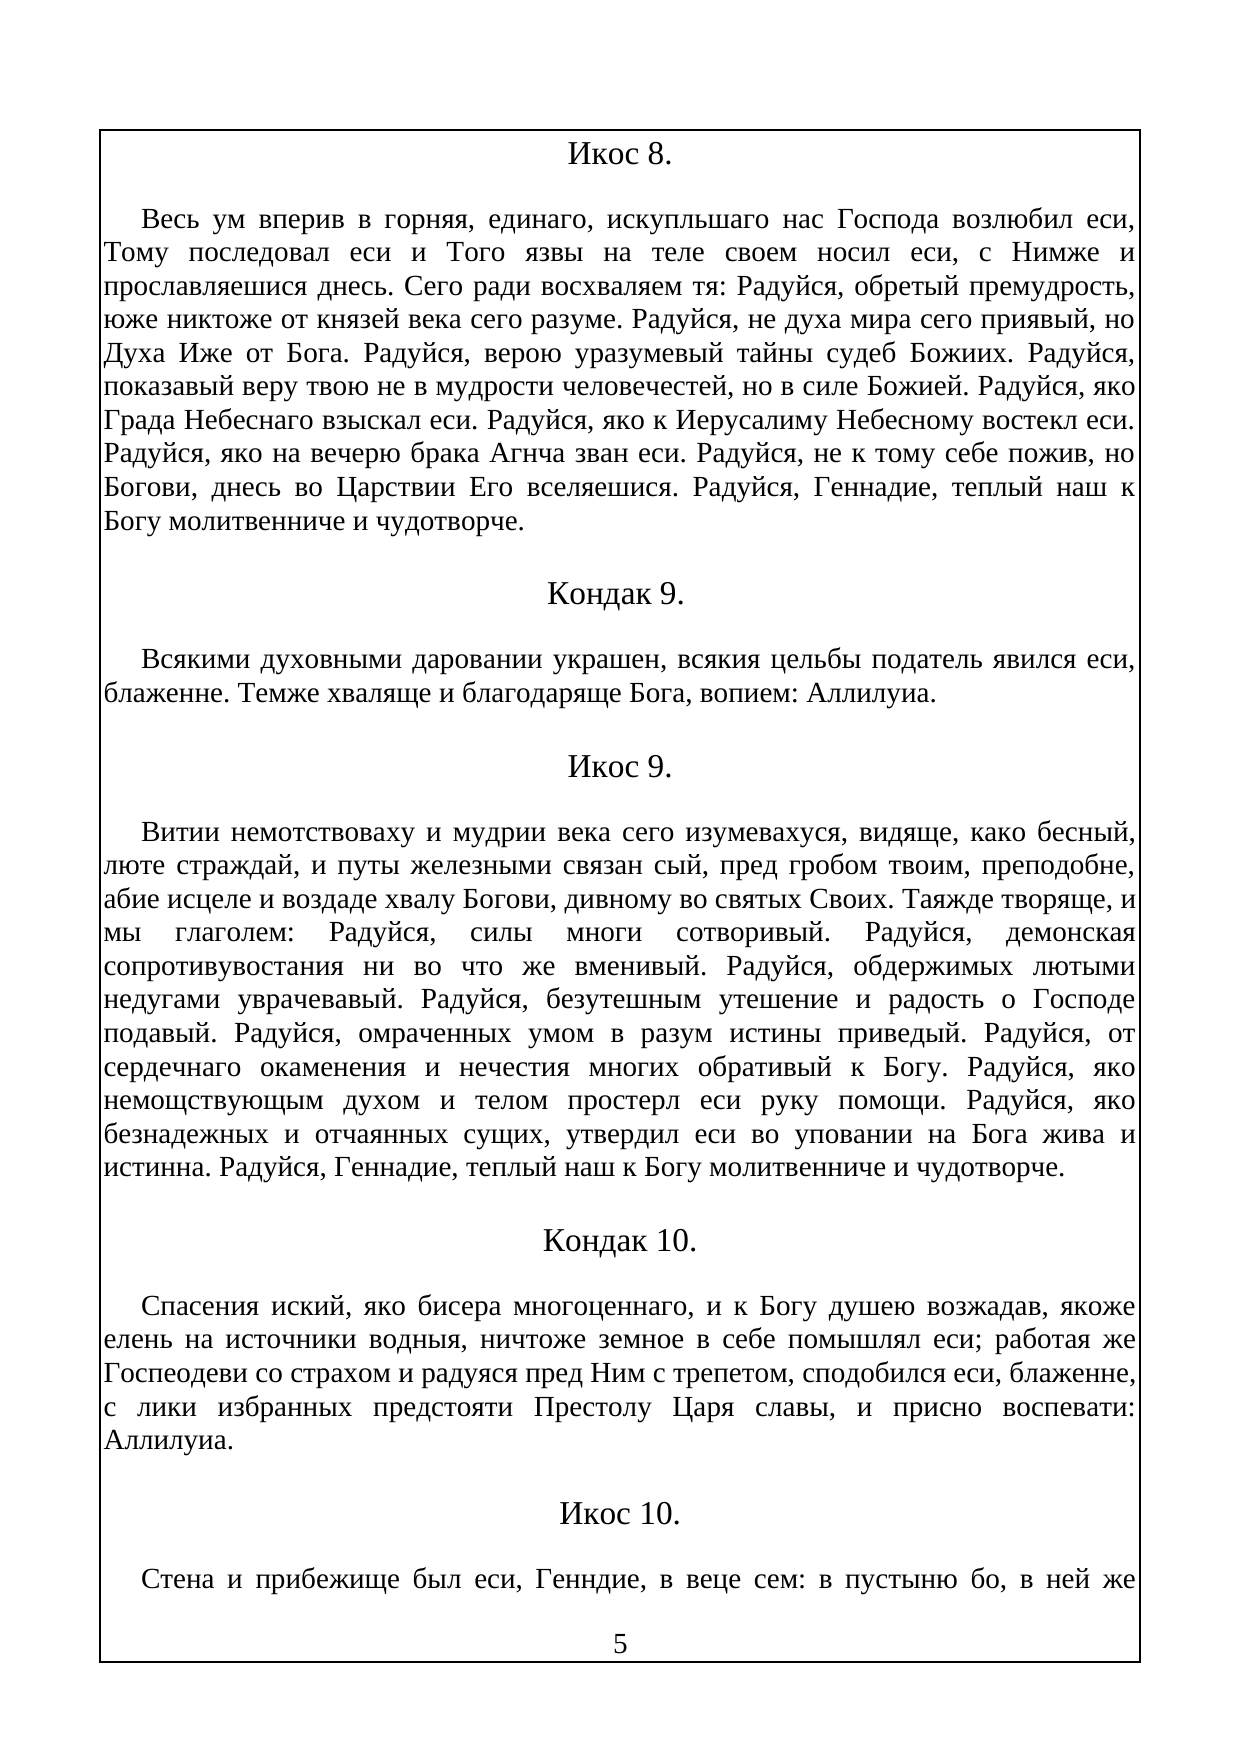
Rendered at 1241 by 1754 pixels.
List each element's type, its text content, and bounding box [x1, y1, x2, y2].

subtitle Икос 10. [103, 1493, 1137, 1532]
subtitle Икос 8. [103, 133, 1137, 171]
subtitle Кондак 10. [103, 1220, 1137, 1259]
subtitle Икос 9. [103, 746, 1137, 784]
text Стена и прибежище был еси, Генндие, в веце сем: в пустыню бо, в ней же [103, 1561, 1137, 1595]
text Всякими духовными даровании украшен, всякия цельбы податель явился еси, блаженне. Темже хваляще и благодаряще Бога, вопием: Аллилуиа. [103, 641, 1137, 708]
text Весь ум вперив в горняя, единаго, искупльшаго нас Господа возлюбил еси, Тому последовал еси и Того язвы на теле своем носил еси, с Нимже и прославляешися днесь. Сего ради восхваляем тя: Радуйся, обретый премудрость, юже никтоже от князей века сего разуме. Радуйся, не духа мира сего приявый, но Духа Иже от Бога. Радуйся, верою уразумевый тайны судеб Божиих. Радуйся, показавый веру твою не в мудрости человечестей, но в силе Божией. Радуйся, яко Града Небеснаго взыскал еси. Радуйся, яко к Иерусалиму Небесному востекл еси. Радуйся, яко на вечерю брака Агнча зван еси. Радуйся, не к тому себе пожив, но Богови, днесь во Царствии Его вселяешися. Радуйся, Геннадие, теплый наш к Богу молитвенниче и чудотворче. [103, 201, 1137, 536]
text Спасения иский, яко бисера многоценнаго, и к Богу душею возжадав, якоже елень на источники водныя, ничтоже земное в себе помышлял еси; работая же Госпеодеви со страхом и радуяся пред Ним с трепетом, сподобился еси, блаженне, с лики избранных предстояти Престолу Царя славы, и присно воспевати: Аллилуиа. [103, 1288, 1137, 1456]
text Витии немотствоваху и мудрии века сего изумевахуся, видяще, како бесный, люте страждай, и путы железными связан сый, пред гробом твоим, преподобне, абие исцеле и воздаде хвалу Богови, дивному во святых Своих. Таяжде творяще, и мы глаголем: Радуйся, силы многи сотворивый. Радуйся, демонская сопротивувостания ни во что же вменивый. Радуйся, обдержимых лютыми недугами уврачевавый. Радуйся, безутешным утешение и радость о Господе подавый. Радуйся, омраченных умом в разум истины приведый. Радуйся, от сердечнаго окаменения и нечестия многих обративый к Богу. Радуйся, яко немощствующым духом и телом простерл еси руку помощи. Радуйся, яко безнадежных и отчаянных сущих, утвердил еси во уповании на Бога жива и истинна. Радуйся, Геннадие, теплый наш к Богу молитвенниче и чудотворче. [103, 814, 1137, 1183]
subtitle Кондак 9. [103, 574, 1137, 612]
